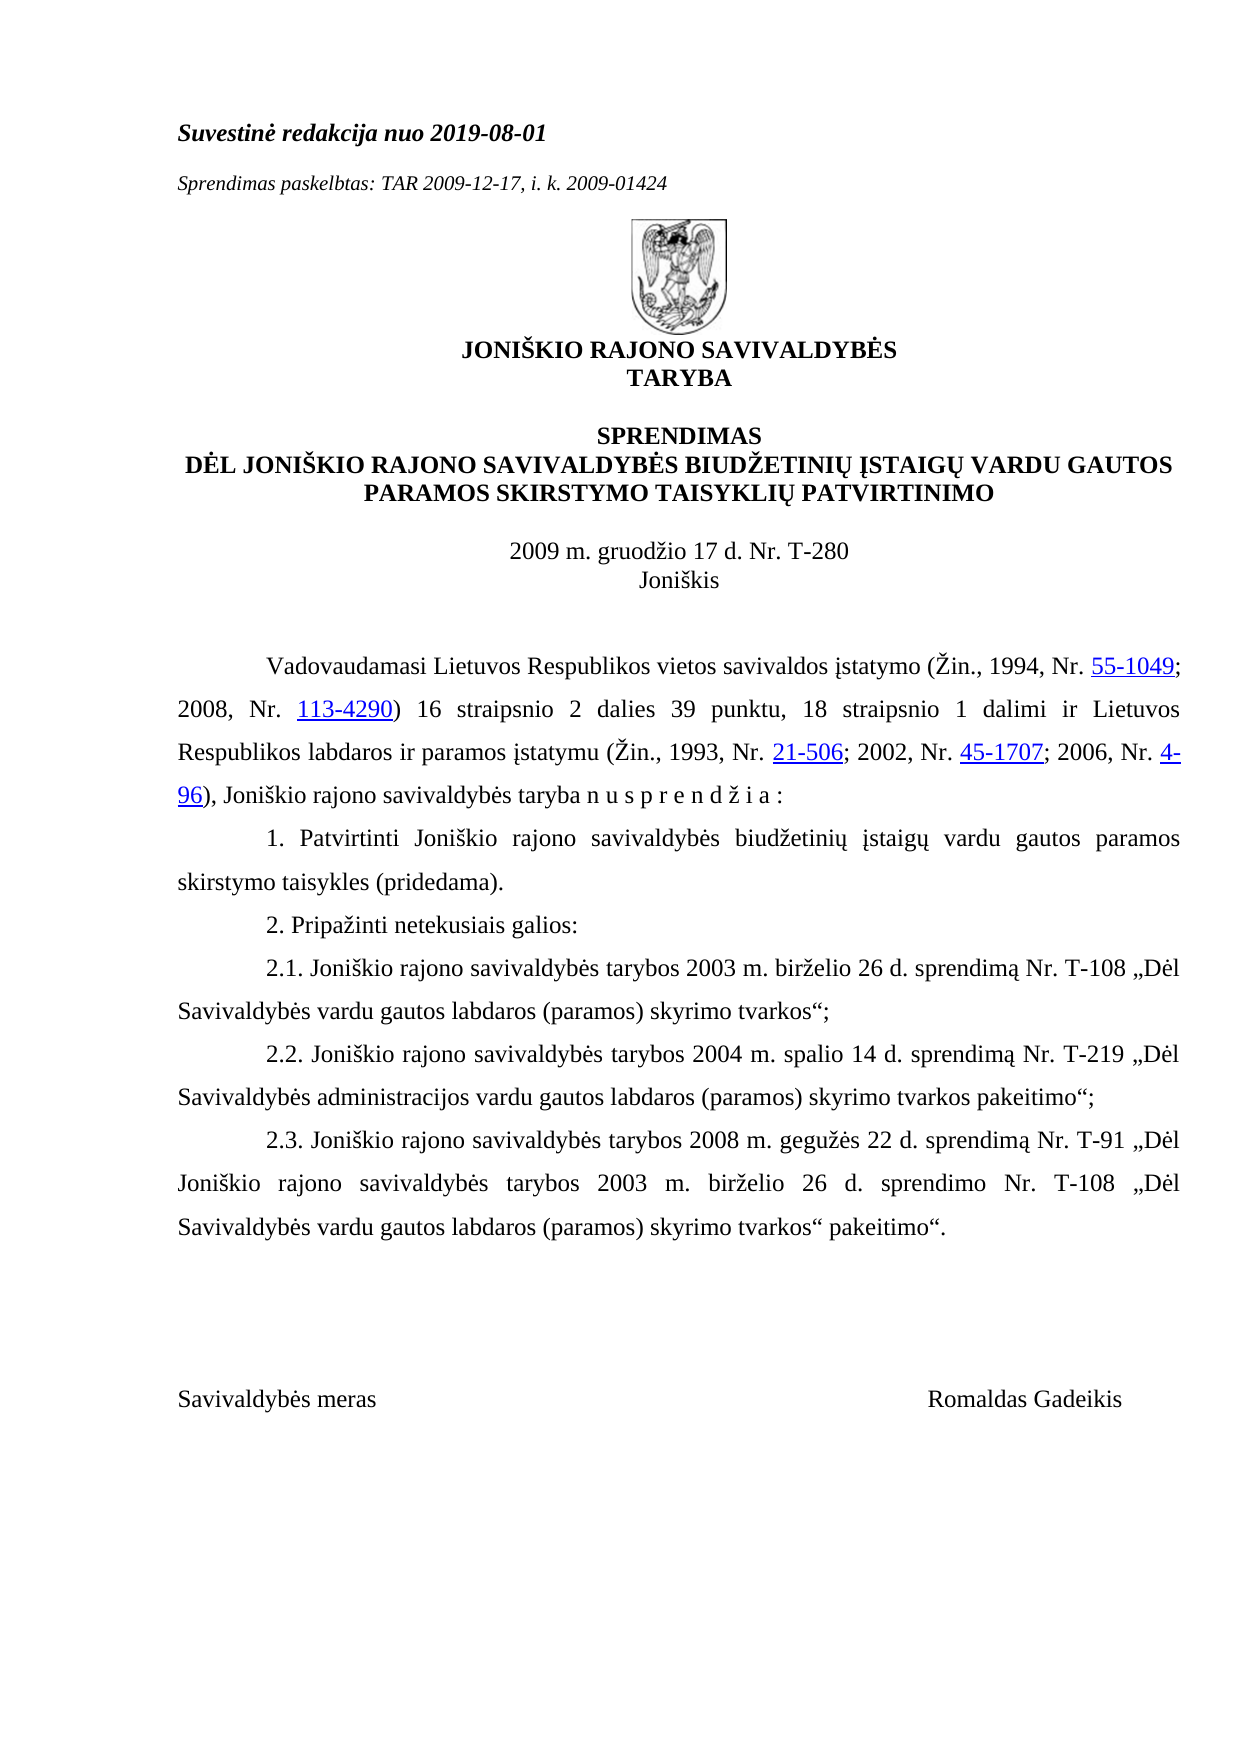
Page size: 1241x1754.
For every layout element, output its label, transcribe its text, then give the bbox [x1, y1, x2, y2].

text Joniškis [177, 565, 1181, 593]
text 2.2. Joniškio rajono savivaldybės tarybos 2004 m. spalio 14 d. sprendimą Nr. T-219 „Dėl Savivaldybės administracijos vardu gautos labdaros (paramos) skyrimo tvarkos pakeitimo“; [177, 1039, 1181, 1111]
text DĖL JONIŠKIO RAJONO SAVIVALDYBĖS BIUDŽETINIŲ ĮSTAIGŲ VARDU GAUTOS PARAMOS SKIRSTYMO TAISYKLIŲ PATVIRTINIMO [177, 450, 1181, 507]
text Vadovaudamasi Lietuvos Respublikos vietos savivaldos įstatymo (Žin., 1994, Nr. 55-1049; 2008, Nr. 113-4290) 16 straipsnio 2 dalies 39 punktu, 18 straipsnio 1 dalimi ir Lietuvos Respublikos labdaros ir paramos įstatymu (Žin., 1993, Nr. 21-506; 2002, Nr. 45-1707; 2006, Nr. 4-96), Joniškio rajono savivaldybės taryba n usprendžia: [177, 651, 1181, 809]
text 2.1. Joniškio rajono savivaldybės tarybos 2003 m. birželio 26 d. sprendimą Nr. T-108 „Dėl Savivaldybės vardu gautos labdaros (paramos) skyrimo tvarkos“; [177, 953, 1181, 1025]
text Suvestinė redakcija nuo 2019-08-01 [177, 118, 1181, 147]
text Savivaldybės meras Romaldas Gadeikis [177, 1384, 1181, 1413]
text SPRENDIMAS [177, 421, 1181, 450]
text 2. Pripažinti netekusiais galios: [177, 910, 1181, 938]
text 1. Patvirtinti Joniškio rajono savivaldybės biudžetinių įstaigų vardu gautos paramos skirstymo taisykles (pridedama). [177, 823, 1181, 895]
text Sprendimas paskelbtas: TAR 2009-12-17, i. k. 2009-01424 [177, 171, 1181, 195]
text 2.3. Joniškio rajono savivaldybės tarybos 2008 m. gegužės 22 d. sprendimą Nr. T-91 „Dėl Joniškio rajono savivaldybės tarybos 2003 m. birželio 26 d. sprendimo Nr. T-108 „Dėl Savivaldybės vardu gautos labdaros (paramos) skyrimo tvarkos“ pakeitimo“. [177, 1125, 1181, 1240]
text 2009 m. gruodžio 17 d. Nr. T-280 [177, 536, 1181, 565]
text JONIŠKIO RAJONO SAVIVALDYBĖS [177, 335, 1181, 363]
text TARYBA [177, 363, 1181, 392]
